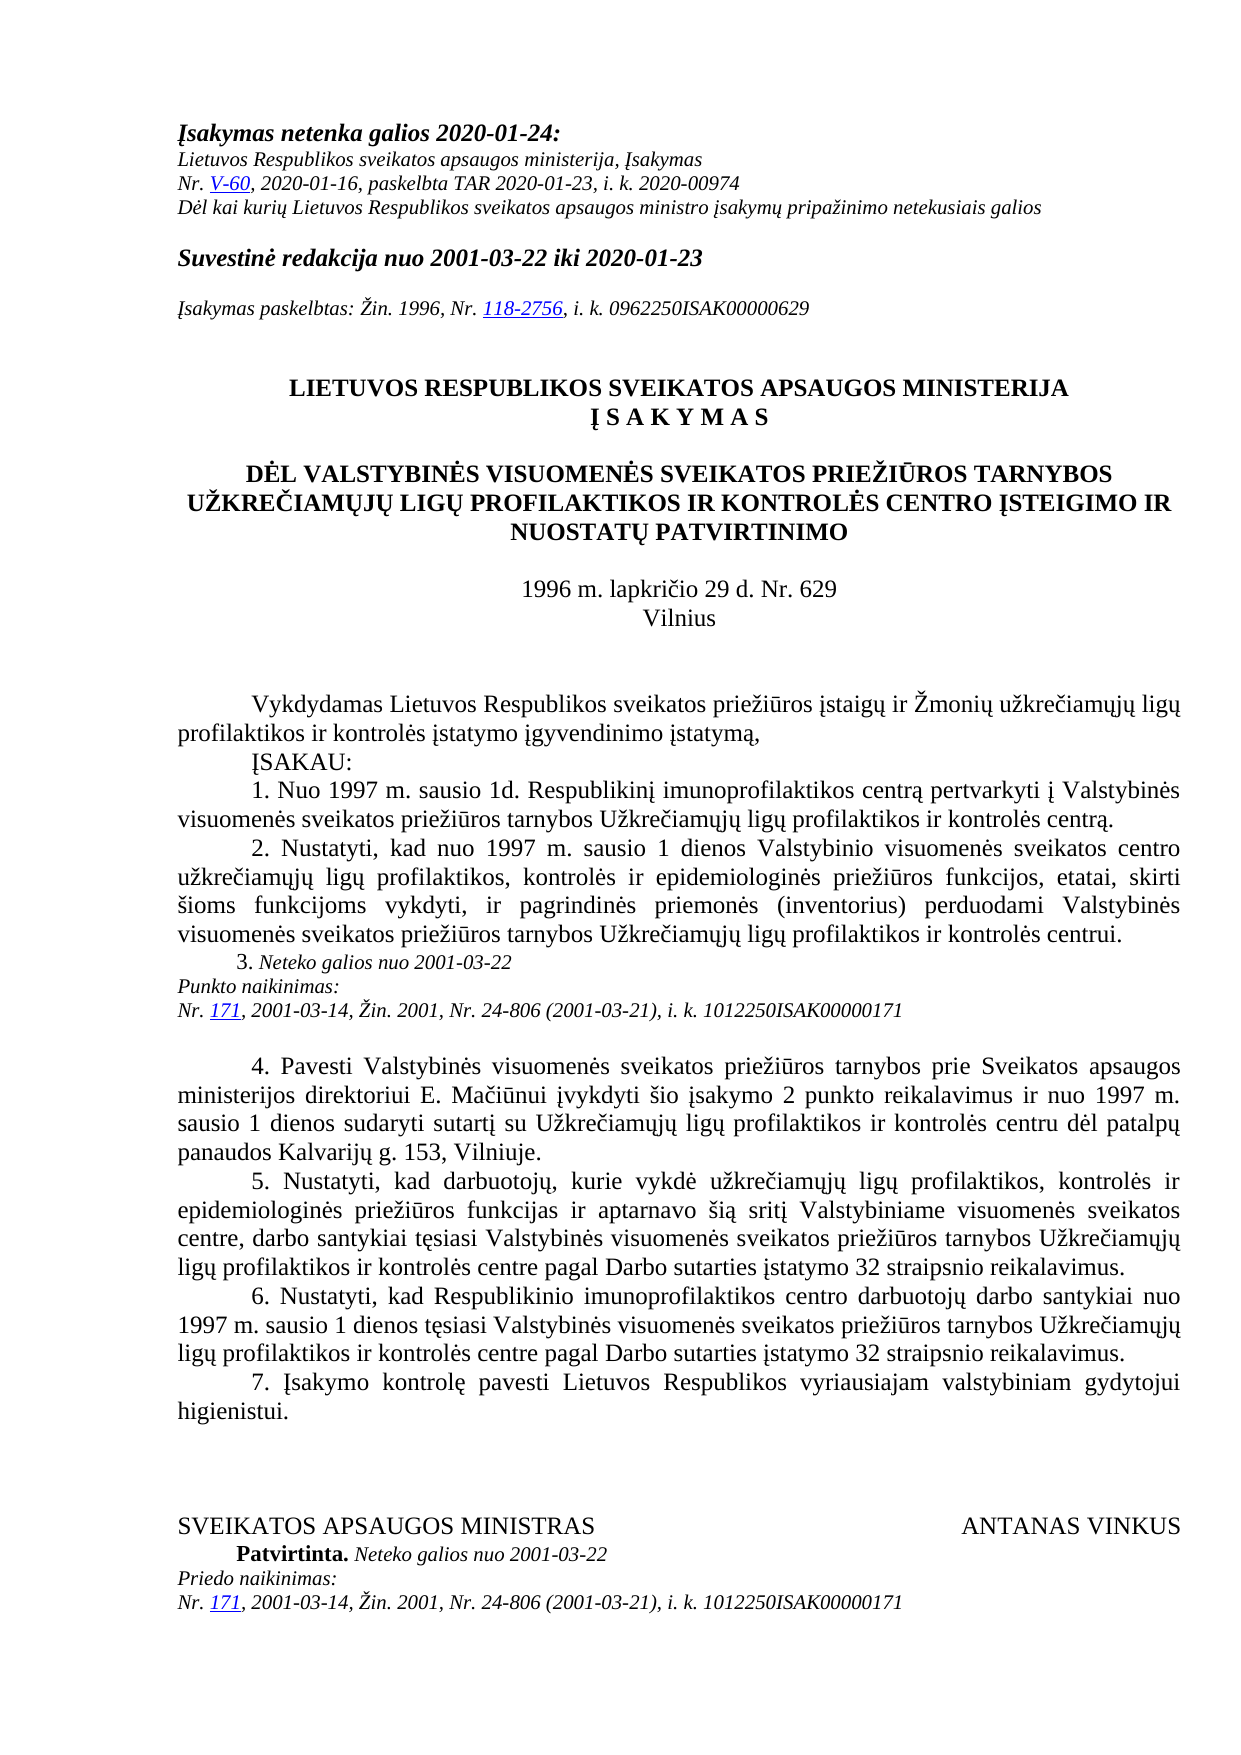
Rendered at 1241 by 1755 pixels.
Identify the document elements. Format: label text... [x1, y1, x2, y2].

text Nr. 171, 2001-03-14, Žin. 2001, Nr. 24-806 (2001-03-21), i. k. 1012250ISAK00000171 [177, 998, 1181, 1022]
text ĮSAKAU: [177, 747, 1181, 775]
text Suvestinė redakcija nuo 2001-03-22 iki 2020-01-23 [177, 243, 1181, 272]
text Lietuvos Respublikos sveikatos apsaugos ministerija, Įsakymas [177, 147, 1181, 171]
text 7. Įsakymo kontrolę pavesti Lietuvos Respublikos vyriausiajam valstybiniam gydytojui higienistui. [177, 1367, 1181, 1425]
text Įsakymas netenka galios 2020-01-24: [177, 118, 1181, 147]
text Dėl kai kurių Lietuvos Respublikos sveikatos apsaugos ministro įsakymų pripažinimo netekusiais galios [177, 195, 1181, 219]
text 1. Nuo 1997 m. sausio 1d. Respublikinį imunoprofilaktikos centrą pertvarkyti į Valstybinės visuomenės sveikatos priežiūros tarnybos Užkrečiamųjų ligų profilaktikos ir kontrolės centrą. [177, 775, 1181, 833]
text SVEIKATOS APSAUGOS MINISTRAS ANTANAS VINKUS [177, 1511, 1181, 1540]
text 2. Nustatyti, kad nuo 1997 m. sausio 1 dienos Valstybinio visuomenės sveikatos centro užkrečiamųjų ligų profilaktikos, kontrolės ir epidemiologinės priežiūros funkcijos, etatai, skirti šioms funkcijoms vykdyti, ir pagrindinės priemonės (inventorius) perduodami Valstybinės visuomenės sveikatos priežiūros tarnybos Užkrečiamųjų ligų profilaktikos ir kontrolės centrui. [177, 833, 1181, 948]
text Vilnius [177, 603, 1181, 632]
text Patvirtinta. Neteko galios nuo 2001-03-22 [177, 1540, 1181, 1566]
text 5. Nustatyti, kad darbuotojų, kurie vykdė užkrečiamųjų ligų profilaktikos, kontrolės ir epidemiologinės priežiūros funkcijas ir aptarnavo šią sritį Valstybiniame visuomenės sveikatos centre, darbo santykiai tęsiasi Valstybinės visuomenės sveikatos priežiūros tarnybos Užkrečiamųjų ligų profilaktikos ir kontrolės centre pagal Darbo sutarties įstatymo 32 straipsnio reikalavimus. [177, 1166, 1181, 1281]
text LIETUVOS RESPUBLIKOS SVEIKATOS APSAUGOS MINISTERIJA [177, 373, 1181, 402]
text 6. Nustatyti, kad Respublikinio imunoprofilaktikos centro darbuotojų darbo santykiai nuo 1997 m. sausio 1 dienos tęsiasi Valstybinės visuomenės sveikatos priežiūros tarnybos Užkrečiamųjų ligų profilaktikos ir kontrolės centre pagal Darbo sutarties įstatymo 32 straipsnio reikalavimus. [177, 1281, 1181, 1367]
text Nr. V-60, 2020-01-16, paskelbta TAR 2020-01-23, i. k. 2020-00974 [177, 171, 1181, 195]
text 1996 m. lapkričio 29 d. Nr. 629 [177, 574, 1181, 603]
text Priedo naikinimas: [177, 1566, 1181, 1590]
text Nr. 171, 2001-03-14, Žin. 2001, Nr. 24-806 (2001-03-21), i. k. 1012250ISAK00000171 [177, 1590, 1181, 1614]
text 3. Neteko galios nuo 2001-03-22 [177, 948, 1181, 974]
text DĖL VALSTYBINĖS VISUOMENĖS SVEIKATOS PRIEŽIŪROS TARNYBOS UŽKREČIAMŲJŲ LIGŲ PROFILAKTIKOS IR KONTROLĖS CENTRO ĮSTEIGIMO IR NUOSTATŲ PATVIRTINIMO [177, 459, 1181, 545]
text Vykdydamas Lietuvos Respublikos sveikatos priežiūros įstaigų ir Žmonių užkrečiamųjų ligų profilaktikos ir kontrolės įstatymo įgyvendinimo įstatymą, [177, 689, 1181, 747]
text 4. Pavesti Valstybinės visuomenės sveikatos priežiūros tarnybos prie Sveikatos apsaugos ministerijos direktoriui E. Mačiūnui įvykdyti šio įsakymo 2 punkto reikalavimus ir nuo 1997 m. sausio 1 dienos sudaryti sutartį su Užkrečiamųjų ligų profilaktikos ir kontrolės centru dėl patalpų panaudos Kalvarijų g. 153, Vilniuje. [177, 1051, 1181, 1166]
text Įsakymas paskelbtas: Žin. 1996, Nr. 118-2756, i. k. 0962250ISAK00000629 [177, 296, 1181, 320]
text Punkto naikinimas: [177, 974, 1181, 998]
text Į S A K Y M A S [177, 402, 1181, 430]
